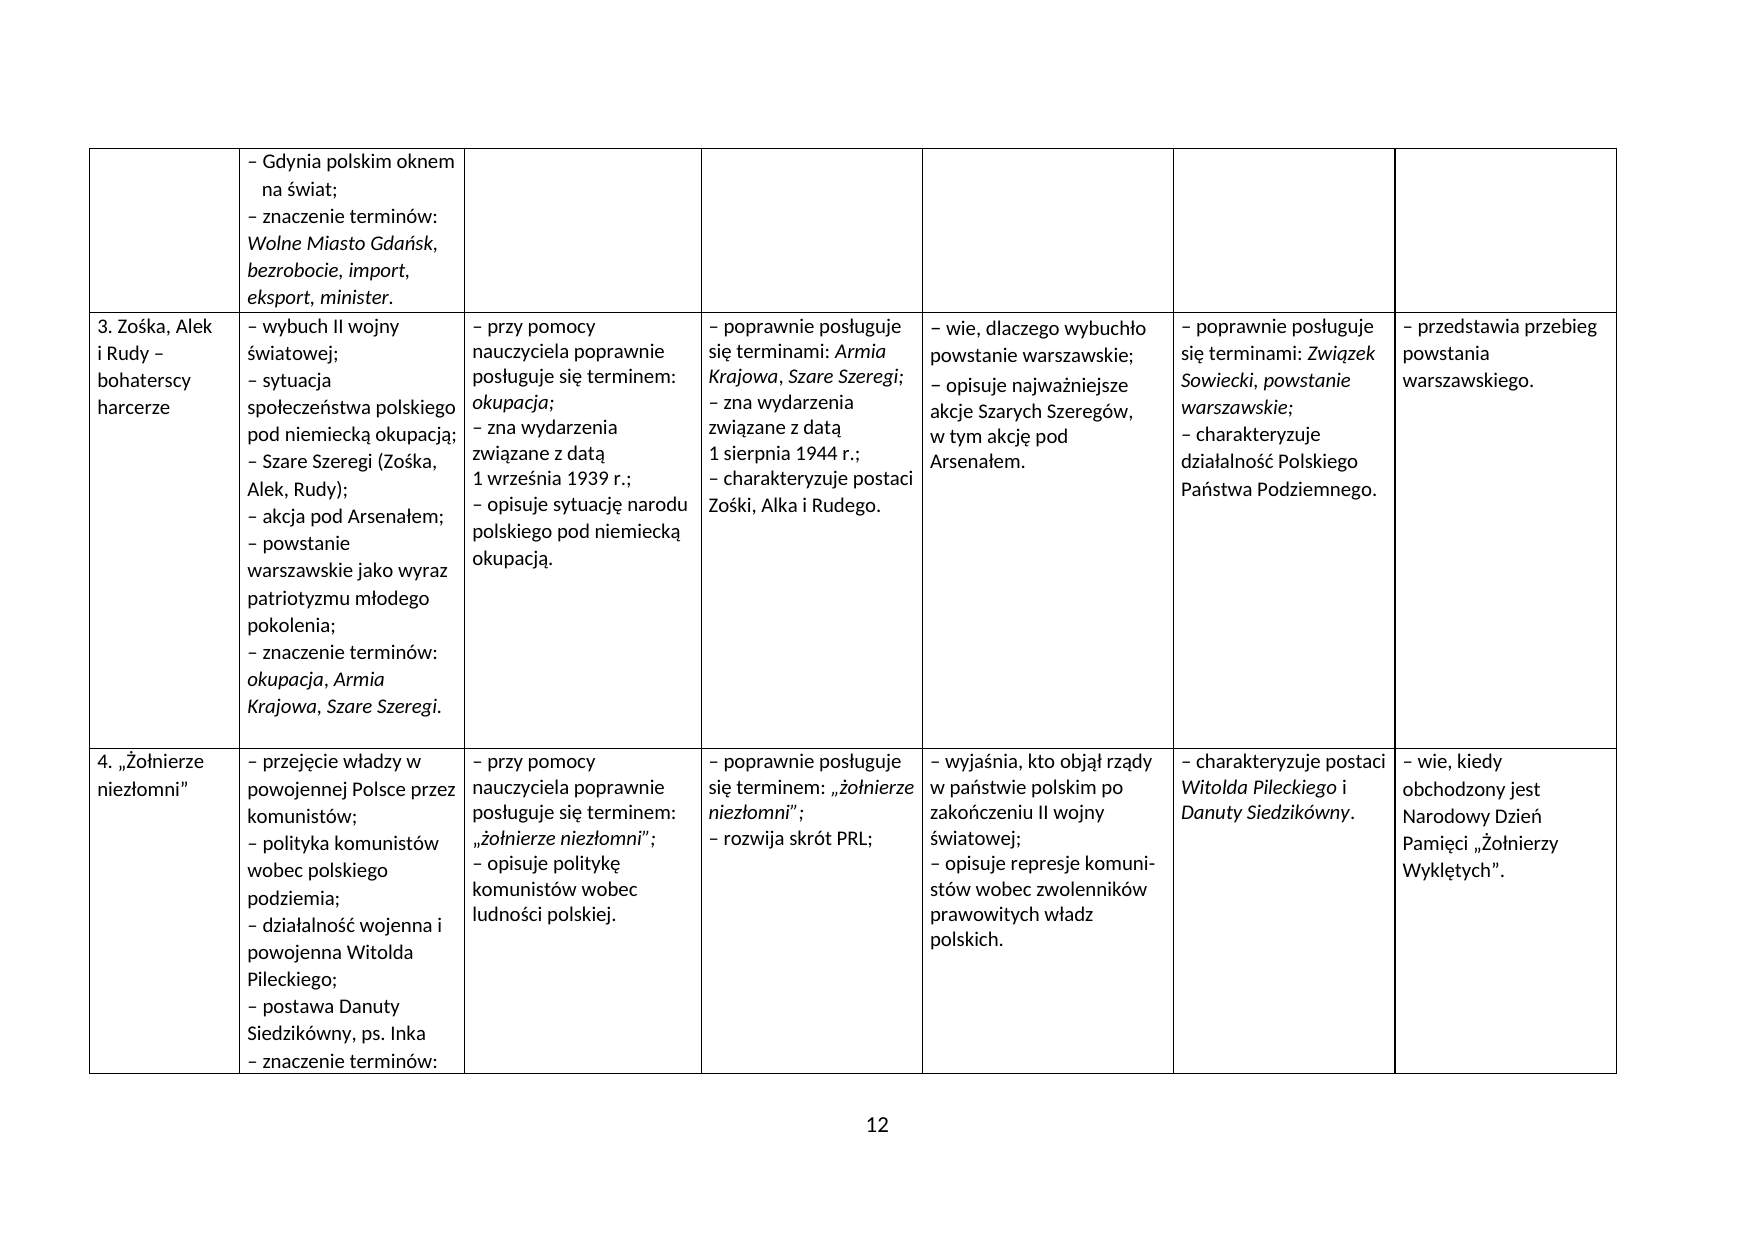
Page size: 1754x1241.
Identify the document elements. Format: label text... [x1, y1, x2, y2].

table_cell [923, 149, 1173, 312]
table_cell – przy pomocy nauczyciela poprawnie posługuje się terminem: okupacja; – zna wydarzenia związane z datą 1 września 1939 r.; – opisuje sytuację narodu polskiego pod niemiecką okupacją. [465, 313, 701, 748]
table_cell – Gdynia polskim oknem na świat; – znaczenie terminów: Wolne Miasto Gdańsk, bezrobocie, import, eksport, minister. [240, 149, 464, 312]
table_cell – poprawnie posługuje się terminami: Związek Sowiecki, powstanie warszawskie; – charakteryzuje działalność Polskiego Państwa Podziemnego. [1174, 313, 1394, 748]
table_cell – przejęcie władzy w powojennej Polsce przez komunistów; – polityka komunistów wobec polskiego podziemia; – działalność wojenna i powojenna Witolda Pileckiego; – postawa Danuty Siedzikówny, ps. Inka – znaczenie terminów: [240, 749, 464, 1073]
table_cell [90, 149, 239, 312]
table_cell 3. Zośka, Alek i Rudy – bohaterscy harcerze [90, 313, 239, 748]
table_cell – przedstawia przebieg po­wstania warszawskiego. [1396, 313, 1616, 748]
table_cell – charakteryzuje postaci Witolda Pileckiego i Danuty Siedzikówny. [1174, 749, 1394, 1073]
table_cell 4. „Żołnierze niezłomni” [90, 749, 239, 1073]
table_cell – wyjaśnia, kto objął rządy w państwie polskim po zakończeniu II wojny światowej; – opisuje represje komuni­stów wobec zwolenników prawowitych władz polskich. [923, 749, 1173, 1073]
table_cell – poprawnie posługuje się terminem: „żołnierze niezłomni”; – rozwija skrót PRL; [702, 749, 922, 1073]
table_cell – wie, dlaczego wybuchło powstanie warszawskie; – opisuje najważniejsze akcje Szarych Szeregów, w tym akcję pod Arsenałem. [923, 313, 1173, 748]
table_cell [1174, 149, 1394, 312]
table_cell – wie, kiedy obchodzony jest Narodowy Dzień Pamięci „Żołnierzy Wyklętych”. [1396, 749, 1616, 1073]
table_cell [702, 149, 922, 312]
table_cell [1396, 149, 1616, 312]
table_cell – poprawnie posługuje się terminami: Armia Krajowa, Szare Szeregi; – zna wydarzenia związane z datą 1 sierpnia 1944 r.; – charakteryzuje postaci Zośki, Alka i Rudego. [702, 313, 922, 748]
table_cell – przy pomocy nauczyciela poprawnie posługuje się terminem: „żołnierze niezłomni”; – opisuje politykę komunistów wobec ludności polskiej. [465, 749, 701, 1073]
table_cell [465, 149, 701, 312]
table_cell – wybuch II wojny światowej; – sytuacja społeczeństwa polskiego pod niemiecką okupacją; – Szare Szeregi (Zośka, Alek, Rudy); – akcja pod Arsenałem; – powstanie warszawskie jako wyraz patriotyzmu młodego pokolenia; – znaczenie terminów: okupacja, Armia Krajowa, Szare Szeregi. [240, 313, 464, 748]
